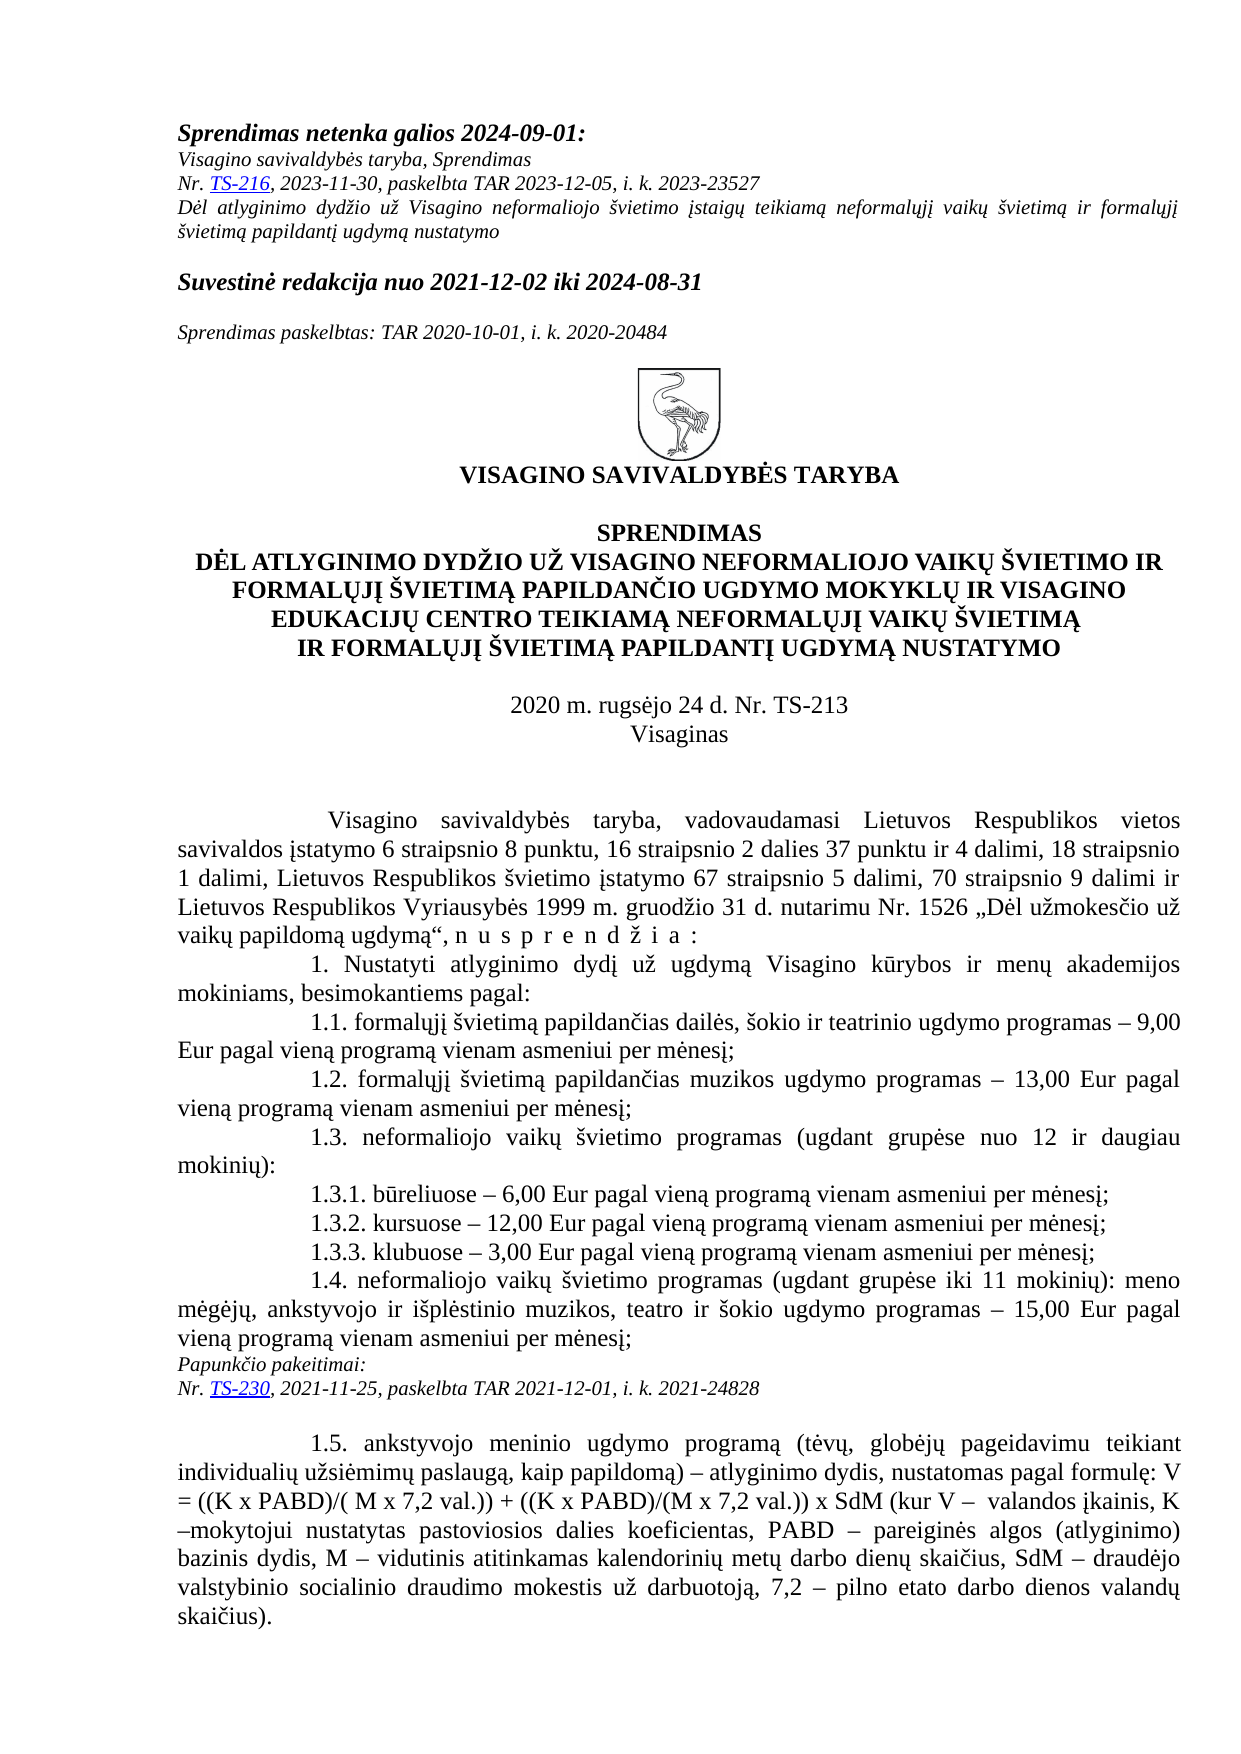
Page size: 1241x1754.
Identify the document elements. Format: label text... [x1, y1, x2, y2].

text 1.2. formalųjį švietimą papildančias muzikos ugdymo programas – 13,00 Eur pagal vieną programą vienam asmeniui per mėnesį; [177, 1064, 1181, 1122]
text 1.3.2. kursuose – 12,00 Eur pagal vieną programą vienam asmeniui per mėnesį; [177, 1208, 1181, 1237]
text 1.3.1. būreliuose – 6,00 Eur pagal vieną programą vienam asmeniui per mėnesį; [177, 1179, 1181, 1208]
text IR FORMALŲJĮ ŠVIETIMĄ PAPILDANTĮ UGDYMĄ NUSTATYMO [177, 633, 1181, 662]
text Nr. TS-230, 2021-11-25, paskelbta TAR 2021-12-01, i. k. 2021-24828 [177, 1376, 1181, 1400]
text Sprendimas netenka galios 2024-09-01: [177, 118, 1181, 147]
text DĖL ATLYGINIMO DYDŽIO UŽ VISAGINO NEFORMALIOJO VAIKŲ ŠVIETIMO IR FORMALŲJĮ ŠVIETIMĄ PAPILDANČIO UGDYMO MOKYKLŲ IR VISAGINO EDUKACIJŲ CENTRO TEIKIAMĄ NEFORMALŲJĮ VAIKŲ ŠVIETIMĄ [177, 547, 1181, 633]
text Visagino savivaldybės taryba, Sprendimas [177, 147, 1181, 171]
text 1.1. formalųjį švietimą papildančias dailės, šokio ir teatrinio ugdymo programas – 9,00 Eur pagal vieną programą vienam asmeniui per mėnesį; [177, 1007, 1181, 1064]
text 1.5. ankstyvojo meninio ugdymo programą (tėvų, globėjų pageidavimu teikiant individualių užsiėmimų paslaugą, kaip papildomą) – atlyginimo dydis, nustatomas pagal formulę: V = ((K x PABD)/( M x 7,2 val.)) + ((K x PABD)/(M x 7,2 val.)) x SdM (kur V – valandos įkainis, K –mokytojui nustatytas pastoviosios dalies koeficientas, PABD – pareiginės algos (atlyginimo) bazinis dydis, M – vidutinis atitinkamas kalendorinių metų darbo dienų skaičius, SdM – draudėjo valstybinio socialinio draudimo mokestis už darbuotoją, 7,2 – pilno etato darbo dienos valandų skaičius). [177, 1428, 1181, 1630]
text SPRENDIMAS [177, 518, 1181, 547]
text 1.3. neformaliojo vaikų švietimo programas (ugdant grupėse nuo 12 ir daugiau mokinių): [177, 1122, 1181, 1179]
text Suvestinė redakcija nuo 2021-12-02 iki 2024-08-31 [177, 267, 1181, 296]
text Visaginas [177, 719, 1181, 748]
text Sprendimas paskelbtas: TAR 2020-10-01, i. k. 2020-20484 [177, 320, 1181, 344]
text 1. Nustatyti atlyginimo dydį už ugdymą Visagino kūrybos ir menų akademijos mokiniams, besimokantiems pagal: [177, 949, 1181, 1007]
text Nr. TS-216, 2023-11-30, paskelbta TAR 2023-12-05, i. k. 2023-23527 [177, 171, 1181, 195]
text 2020 m. rugsėjo 24 d. Nr. TS-213 [177, 690, 1181, 719]
text 1.3.3. klubuose – 3,00 Eur pagal vieną programą vienam asmeniui per mėnesį; [177, 1237, 1181, 1265]
text Dėl atlyginimo dydžio už Visagino neformaliojo švietimo įstaigų teikiamą neformalųjį vaikų švietimą ir formalųjį švietimą papildantį ugdymą nustatymo [177, 195, 1181, 243]
text 1.4. neformaliojo vaikų švietimo programas (ugdant grupėse iki 11 mokinių): meno mėgėjų, ankstyvojo ir išplėstinio muzikos, teatro ir šokio ugdymo programas – 15,00 Eur pagal vieną programą vienam asmeniui per mėnesį; [177, 1265, 1181, 1352]
text VISAGINO SAVIVALDYBĖS TARYBA [177, 460, 1181, 489]
text Papunkčio pakeitimai: [177, 1352, 1181, 1376]
text Visagino savivaldybės taryba, vadovaudamasi Lietuvos Respublikos vietos savivaldos įstatymo 6 straipsnio 8 punktu, 16 straipsnio 2 dalies 37 punktu ir 4 dalimi, 18 straipsnio 1 dalimi, Lietuvos Respublikos švietimo įstatymo 67 straipsnio 5 dalimi, 70 straipsnio 9 dalimi ir Lietuvos Respublikos Vyriausybės 1999 m. gruodžio 31 d. nutarimu Nr. 1526 „Dėl užmokesčio už vaikų papildomą ugdymą“, nusprendžia: [177, 805, 1181, 949]
